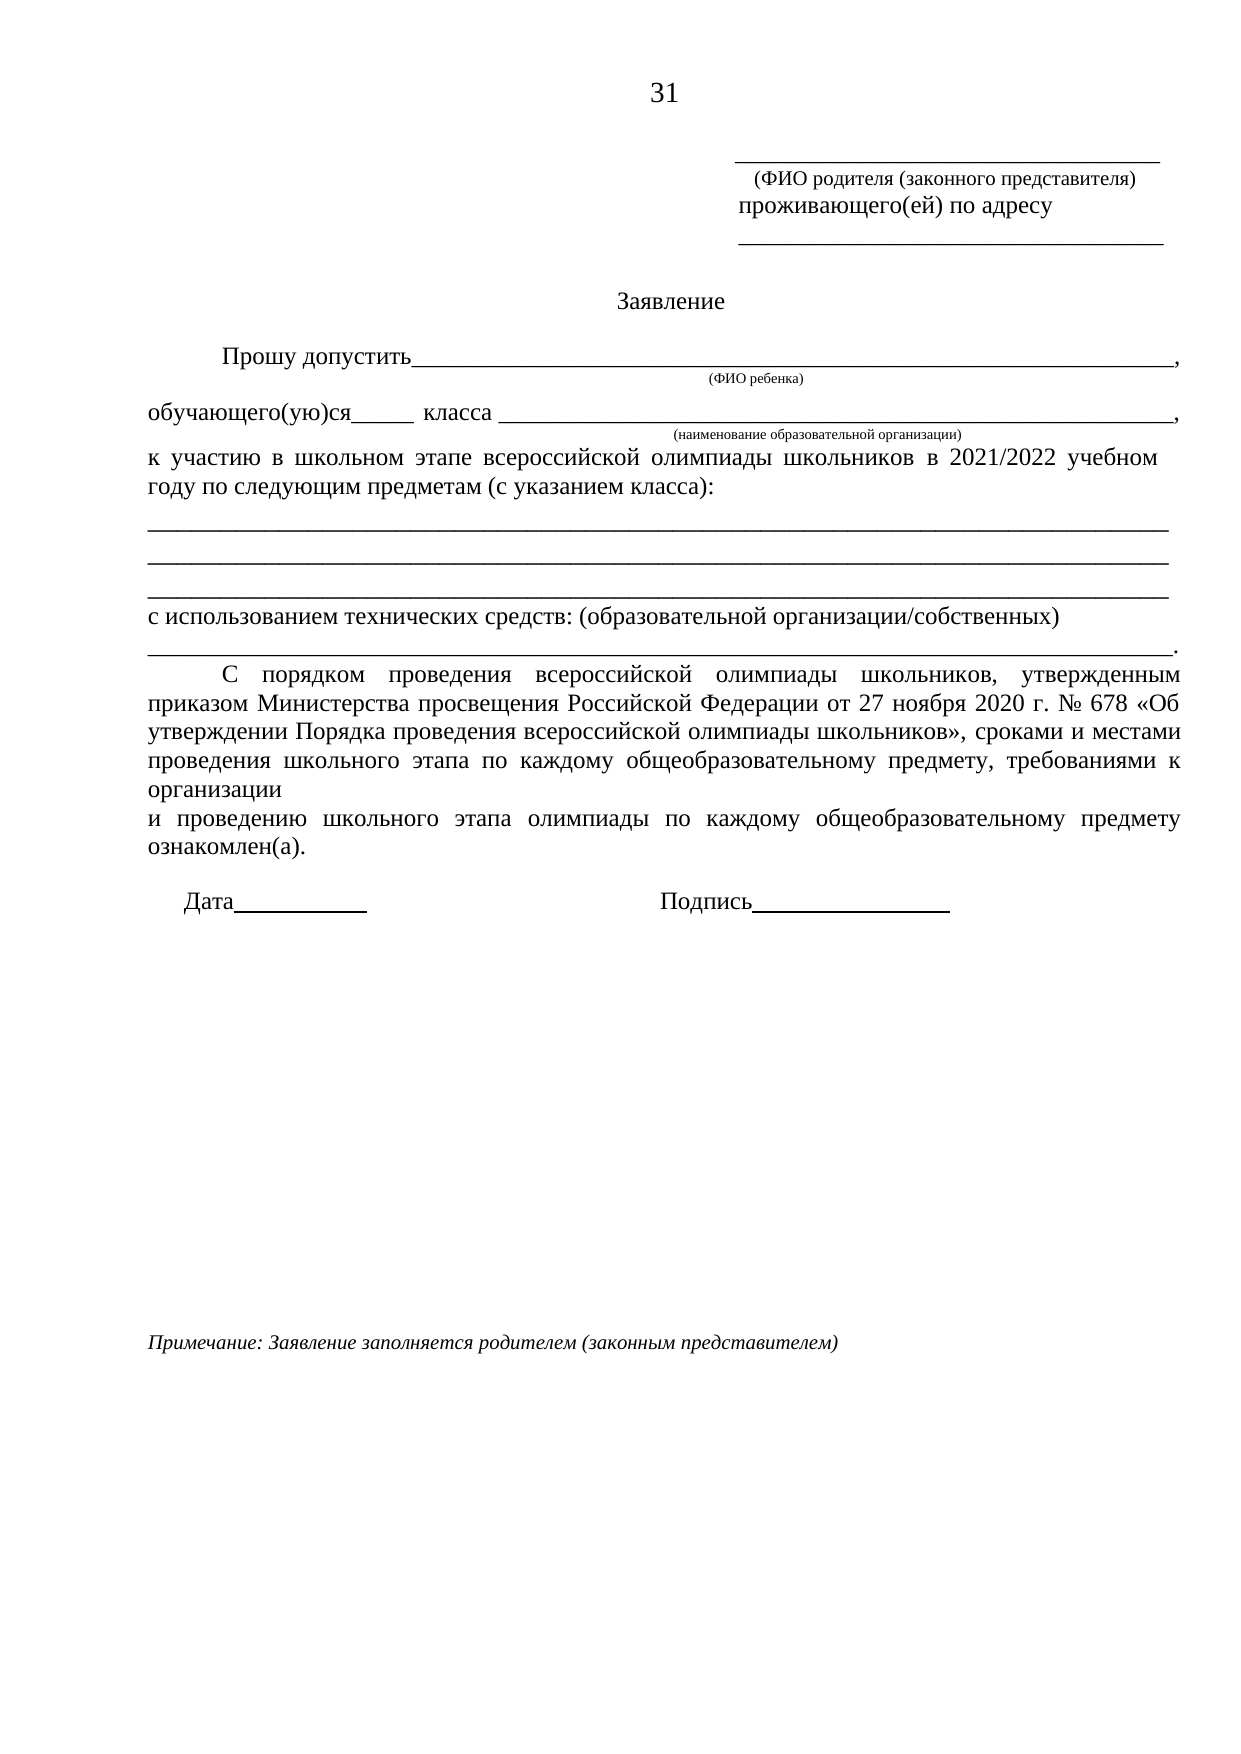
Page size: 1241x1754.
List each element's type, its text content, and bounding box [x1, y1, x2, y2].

text Примечание: Заявление заполняется родителем (законным представителем) [148, 1330, 1181, 1354]
text к участию в школьном этапе всероссийской олимпиады школьников в 2021/2022 учебном году по следующим предметам (с указанием класса): [148, 442, 1158, 500]
text (наименование образовательной организации) [673, 426, 1057, 442]
text Заявление [204, 286, 1137, 315]
text обучающего(ую)ся_____ класса ______________________________________________________, [148, 397, 1181, 426]
text проживающего(ей) по адресу [738, 190, 1181, 219]
text __________________________________ [735, 137, 1181, 166]
text __________________________________ [738, 219, 1181, 248]
text Дата Подпись [184, 886, 1181, 915]
text (ФИО ребенка) [709, 370, 986, 387]
text с использованием технических средств: (образовательной организации/собственных) [148, 601, 1181, 630]
text __________________________________________________________________________________________________________________________________________________________________________________________________________________ [148, 501, 1181, 601]
text С порядком проведения всероссийской олимпиады школьников, утвержденным приказом Министерства просвещения Российской Федерации от 27 ноября 2020 г. № 678 «Об утверждении Порядка проведения всероссийской олимпиады школьников», сроками и местами проведения школьного этапа по каждому общеобразовательному предмету, требованиями к организации и проведению школьного этапа олимпиады по каждому общеобразовательному предмету ознакомлен(а). [148, 659, 1181, 860]
text (ФИО родителя (законного представителя) [738, 166, 1152, 190]
text Прошу допустить_____________________________________________________________, [148, 341, 1181, 370]
text __________________________________________________________________________________. [148, 630, 1181, 659]
